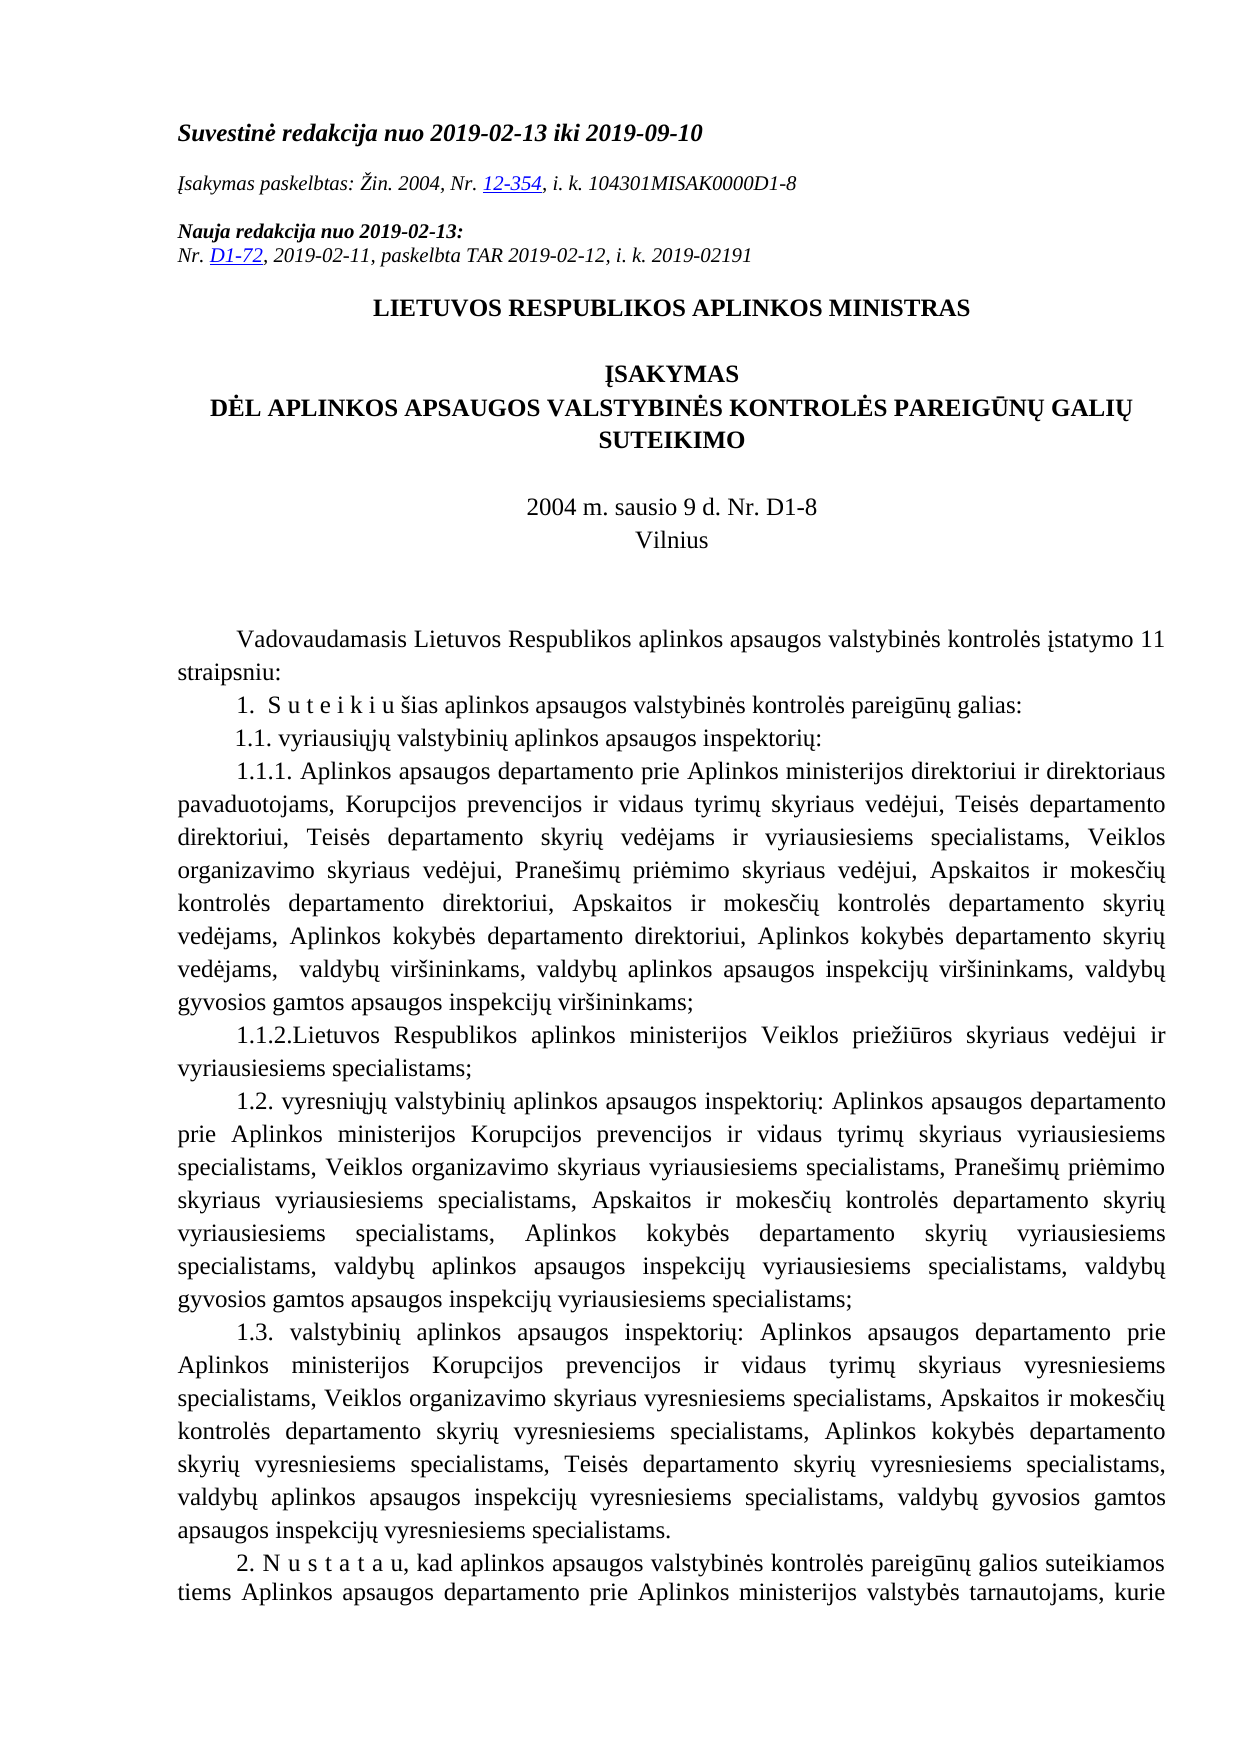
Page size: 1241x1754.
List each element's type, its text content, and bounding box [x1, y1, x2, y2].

text Nr. D1-72, 2019-02-11, paskelbta TAR 2019-02-12, i. k. 2019-02191 [177, 243, 1166, 267]
text Vilnius [177, 525, 1166, 553]
text 1.3. valstybinių aplinkos apsaugos inspektorių: Aplinkos apsaugos departamento prie Aplinkos ministerijos Korupcijos prevencijos ir vidaus tyrimų skyriaus vyresniesiems specialistams, Veiklos organizavimo skyriaus vyresniesiems specialistams, Apskaitos ir mokesčių kontrolės departamento skyrių vyresniesiems specialistams, Aplinkos kokybės departamento skyrių vyresniesiems specialistams, Teisės departamento skyrių vyresniesiems specialistams, valdybų aplinkos apsaugos inspekcijų vyresniesiems specialistams, valdybų gyvosios gamtos apsaugos inspekcijų vyresniesiems specialistams. [177, 1317, 1166, 1544]
text LIETUVOS RESPUBLIKOS APLINKOS MINISTRAS [177, 293, 1166, 322]
text 1.1.1. Aplinkos apsaugos departamento prie Aplinkos ministerijos direktoriui ir direktoriaus pavaduotojams, Korupcijos prevencijos ir vidaus tyrimų skyriaus vedėjui, Teisės departamento direktoriui, Teisės departamento skyrių vedėjams ir vyriausiesiems specialistams, Veiklos organizavimo skyriaus vedėjui, Pranešimų priėmimo skyriaus vedėjui, Apskaitos ir mokesčių kontrolės departamento direktoriui, Apskaitos ir mokesčių kontrolės departamento skyrių vedėjams, Aplinkos kokybės departamento direktoriui, Aplinkos kokybės departamento skyrių vedėjams, valdybų viršininkams, valdybų aplinkos apsaugos inspekcijų viršininkams, valdybų gyvosios gamtos apsaugos inspekcijų viršininkams; [177, 756, 1166, 1016]
text Suvestinė redakcija nuo 2019-02-13 iki 2019-09-10 [177, 118, 1166, 147]
text Nauja redakcija nuo 2019-02-13: [177, 219, 1166, 243]
text Įsakymas paskelbtas: Žin. 2004, Nr. 12-354, i. k. 104301MISAK0000D1-8 [177, 171, 1166, 195]
text Vadovaudamasis Lietuvos Respublikos aplinkos apsaugos valstybinės kontrolės įstatymo 11 straipsniu: [177, 624, 1166, 686]
text 2. N u s t a t a u, kad aplinkos apsaugos valstybinės kontrolės pareigūnų galios suteikiamos tiems Aplinkos apsaugos departamento prie Aplinkos ministerijos valstybės tarnautojams, kurie [177, 1548, 1166, 1606]
text ĮSAKYMAS [177, 359, 1166, 388]
text 1.2. vyresniųjų valstybinių aplinkos apsaugos inspektorių: Aplinkos apsaugos departamento prie Aplinkos ministerijos Korupcijos prevencijos ir vidaus tyrimų skyriaus vyriausiesiems specialistams, Veiklos organizavimo skyriaus vyriausiesiems specialistams, Pranešimų priėmimo skyriaus vyriausiesiems specialistams, Apskaitos ir mokesčių kontrolės departamento skyrių vyriausiesiems specialistams, Aplinkos kokybės departamento skyrių vyriausiesiems specialistams, valdybų aplinkos apsaugos inspekcijų vyriausiesiems specialistams, valdybų gyvosios gamtos apsaugos inspekcijų vyriausiesiems specialistams; [177, 1086, 1166, 1313]
text 1.1.2.Lietuvos Respublikos aplinkos ministerijos Veiklos priežiūros skyriaus vedėjui ir vyriausiesiems specialistams; [177, 1020, 1166, 1082]
text 1.1. vyriausiųjų valstybinių aplinkos apsaugos inspektorių: [177, 723, 1166, 752]
text DĖL APLINKOS APSAUGOS VALSTYBINĖS KONTROLĖS PAREIGŪNŲ GALIŲ SUTEIKIMO [177, 393, 1166, 454]
text 1. S u t e i k i u šias aplinkos apsaugos valstybinės kontrolės pareigūnų galias: [177, 690, 1166, 718]
text 2004 m. sausio 9 d. Nr. D1-8 [177, 492, 1166, 520]
